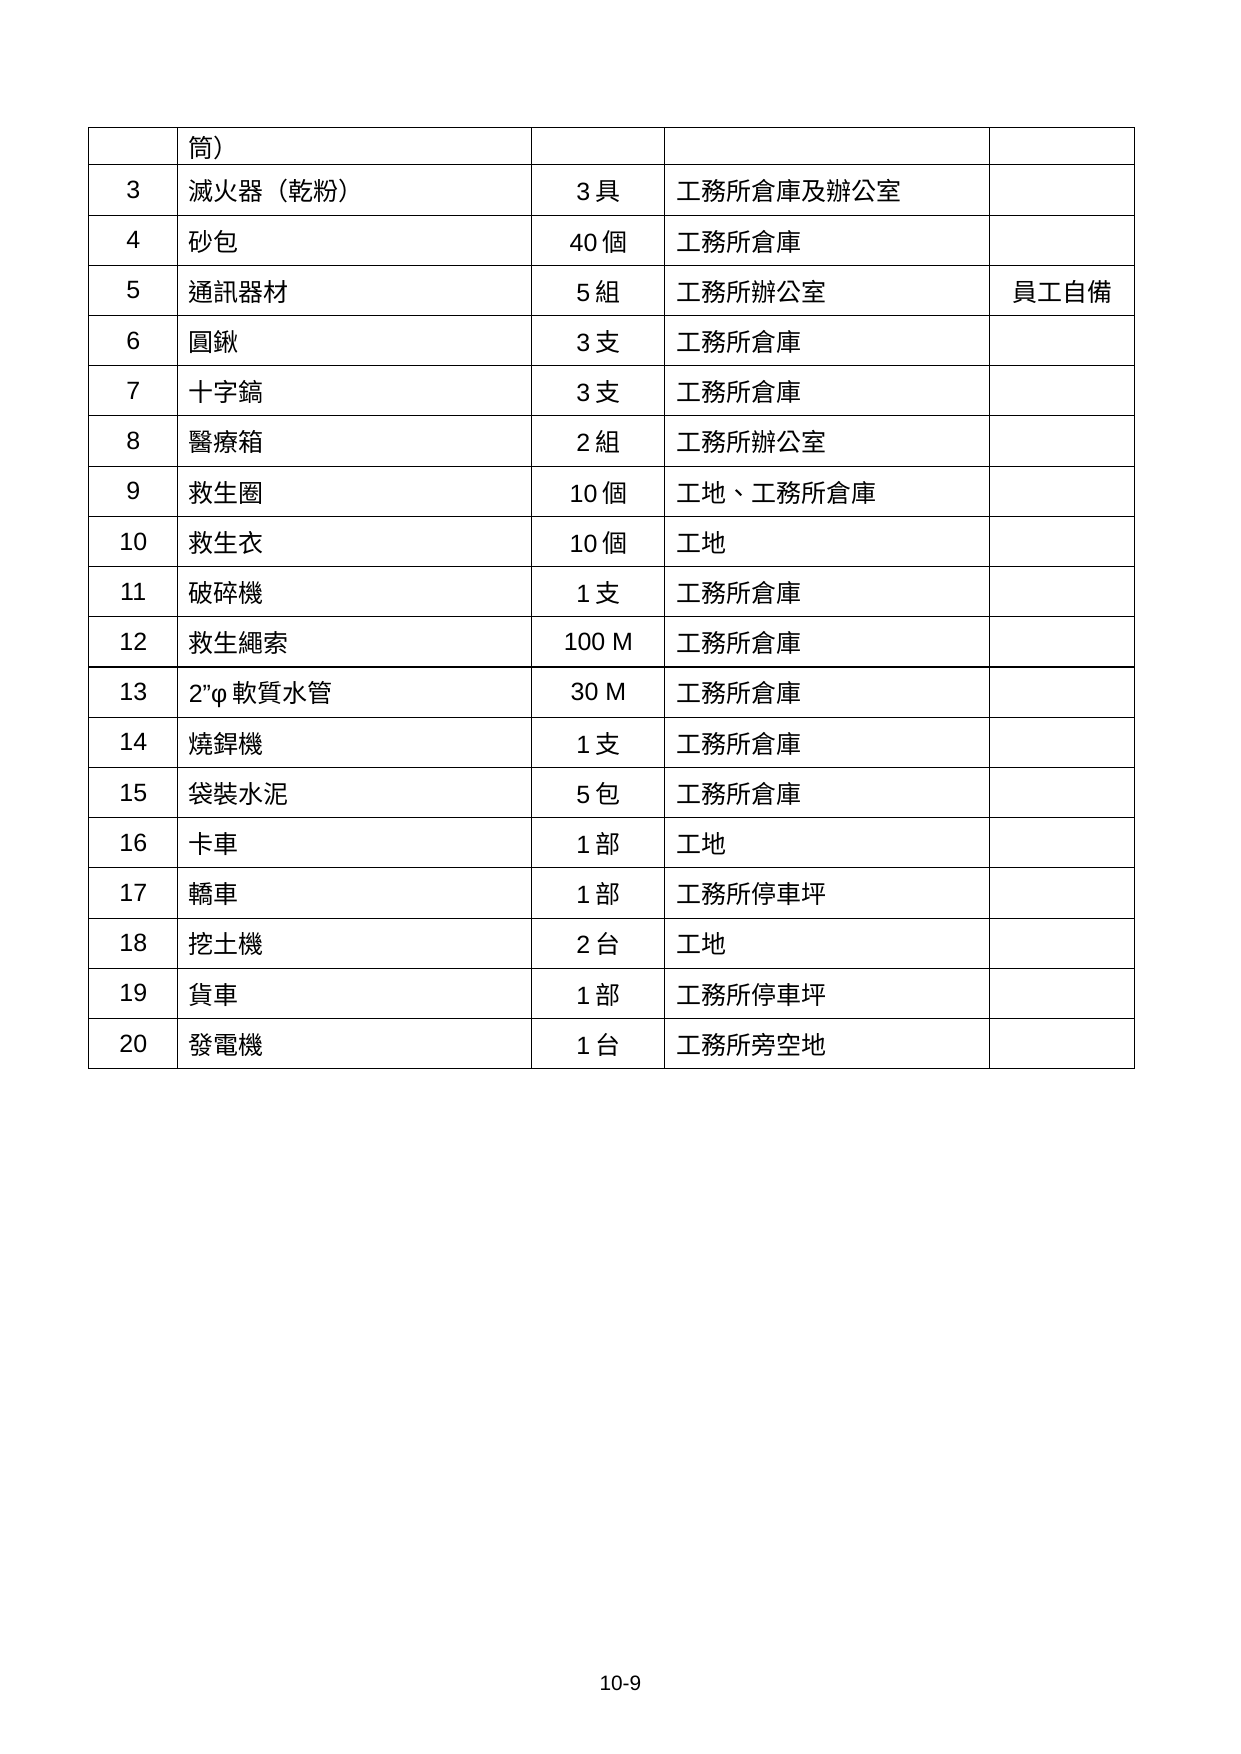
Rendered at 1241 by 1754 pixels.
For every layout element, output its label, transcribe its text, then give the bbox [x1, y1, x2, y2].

table_cell 工務所辦公室 [665, 416, 989, 466]
table_cell 3支 [532, 366, 664, 415]
table_cell 挖土機 [178, 919, 531, 968]
table_cell 轎車 [178, 868, 531, 917]
table_cell 1支 [532, 718, 664, 767]
table_cell 3具 [532, 165, 664, 214]
table_cell 砂包 [178, 216, 531, 265]
table_cell [990, 868, 1134, 917]
table_cell 12 [89, 617, 177, 666]
table_cell 7 [89, 366, 177, 415]
table_cell 13 [89, 668, 177, 717]
table_cell 10個 [532, 467, 664, 516]
table_cell 筒） [178, 128, 531, 164]
table_cell 工務所倉庫 [665, 617, 989, 666]
table_cell [990, 1019, 1134, 1068]
table_cell [990, 416, 1134, 466]
table_cell [990, 818, 1134, 867]
table_cell 1部 [532, 868, 664, 917]
table_cell 10個 [532, 517, 664, 566]
table_cell 15 [89, 768, 177, 817]
table_cell 通訊器材 [178, 266, 531, 315]
table_cell 工務所旁空地 [665, 1019, 989, 1068]
table_cell [990, 617, 1134, 666]
table_cell 10 [89, 517, 177, 566]
table_cell 40個 [532, 216, 664, 265]
table_cell 工務所停車坪 [665, 969, 989, 1018]
table_cell 發電機 [178, 1019, 531, 1068]
table_cell 工地 [665, 919, 989, 968]
table_cell 救生衣 [178, 517, 531, 566]
table_cell 17 [89, 868, 177, 917]
table_cell [990, 128, 1134, 164]
table_cell [990, 969, 1134, 1018]
table_cell 燒銲機 [178, 718, 531, 767]
table_cell 貨車 [178, 969, 531, 1018]
table_cell 救生圈 [178, 467, 531, 516]
table_cell [665, 128, 989, 164]
table_cell [990, 668, 1134, 717]
table_cell 5組 [532, 266, 664, 315]
table_cell [532, 128, 664, 164]
table_cell 滅火器（乾粉） [178, 165, 531, 214]
table_cell 5 [89, 266, 177, 315]
table_cell 袋裝水泥 [178, 768, 531, 817]
table_cell [990, 567, 1134, 616]
table_cell [89, 128, 177, 164]
table_cell 十字鎬 [178, 366, 531, 415]
table_cell [990, 768, 1134, 817]
table_cell [990, 165, 1134, 214]
table_cell [990, 517, 1134, 566]
table_cell 3 [89, 165, 177, 214]
table_cell 工務所倉庫 [665, 316, 989, 365]
table_cell 2組 [532, 416, 664, 466]
table_cell 工務所倉庫 [665, 718, 989, 767]
table_cell 18 [89, 919, 177, 968]
table_cell [990, 366, 1134, 415]
table_cell 救生繩索 [178, 617, 531, 666]
table_cell 2台 [532, 919, 664, 968]
table_cell 20 [89, 1019, 177, 1068]
table_cell 工地 [665, 517, 989, 566]
table_cell 19 [89, 969, 177, 1018]
table_cell 工務所倉庫及辦公室 [665, 165, 989, 214]
table_cell 工地、工務所倉庫 [665, 467, 989, 516]
table_cell 1支 [532, 567, 664, 616]
table_cell 6 [89, 316, 177, 365]
table_cell 4 [89, 216, 177, 265]
table_cell 2”φ軟質水管 [178, 668, 531, 717]
table_cell 工務所倉庫 [665, 567, 989, 616]
table_cell 破碎機 [178, 567, 531, 616]
table_cell 1台 [532, 1019, 664, 1068]
table_cell 圓鍬 [178, 316, 531, 365]
table_cell 16 [89, 818, 177, 867]
table_cell 11 [89, 567, 177, 616]
table_cell 工務所倉庫 [665, 768, 989, 817]
table_cell 工地 [665, 818, 989, 867]
table_cell 8 [89, 416, 177, 466]
table_cell 工務所倉庫 [665, 216, 989, 265]
table_cell 卡車 [178, 818, 531, 867]
table_cell [990, 919, 1134, 968]
table_cell 醫療箱 [178, 416, 531, 466]
table_cell 3支 [532, 316, 664, 365]
table_cell 14 [89, 718, 177, 767]
table_cell 1部 [532, 969, 664, 1018]
table_cell 工務所倉庫 [665, 668, 989, 717]
table_cell [990, 216, 1134, 265]
table_cell 5包 [532, 768, 664, 817]
table_cell 工務所倉庫 [665, 366, 989, 415]
table_cell 工務所停車坪 [665, 868, 989, 917]
table_cell [990, 718, 1134, 767]
table_cell 30 M [532, 668, 664, 717]
table_cell 9 [89, 467, 177, 516]
table_cell [990, 316, 1134, 365]
table_cell 100 M [532, 617, 664, 666]
table_cell 1部 [532, 818, 664, 867]
table_cell 工務所辦公室 [665, 266, 989, 315]
table_cell 員工自備 [990, 266, 1134, 315]
table_cell [990, 467, 1134, 516]
